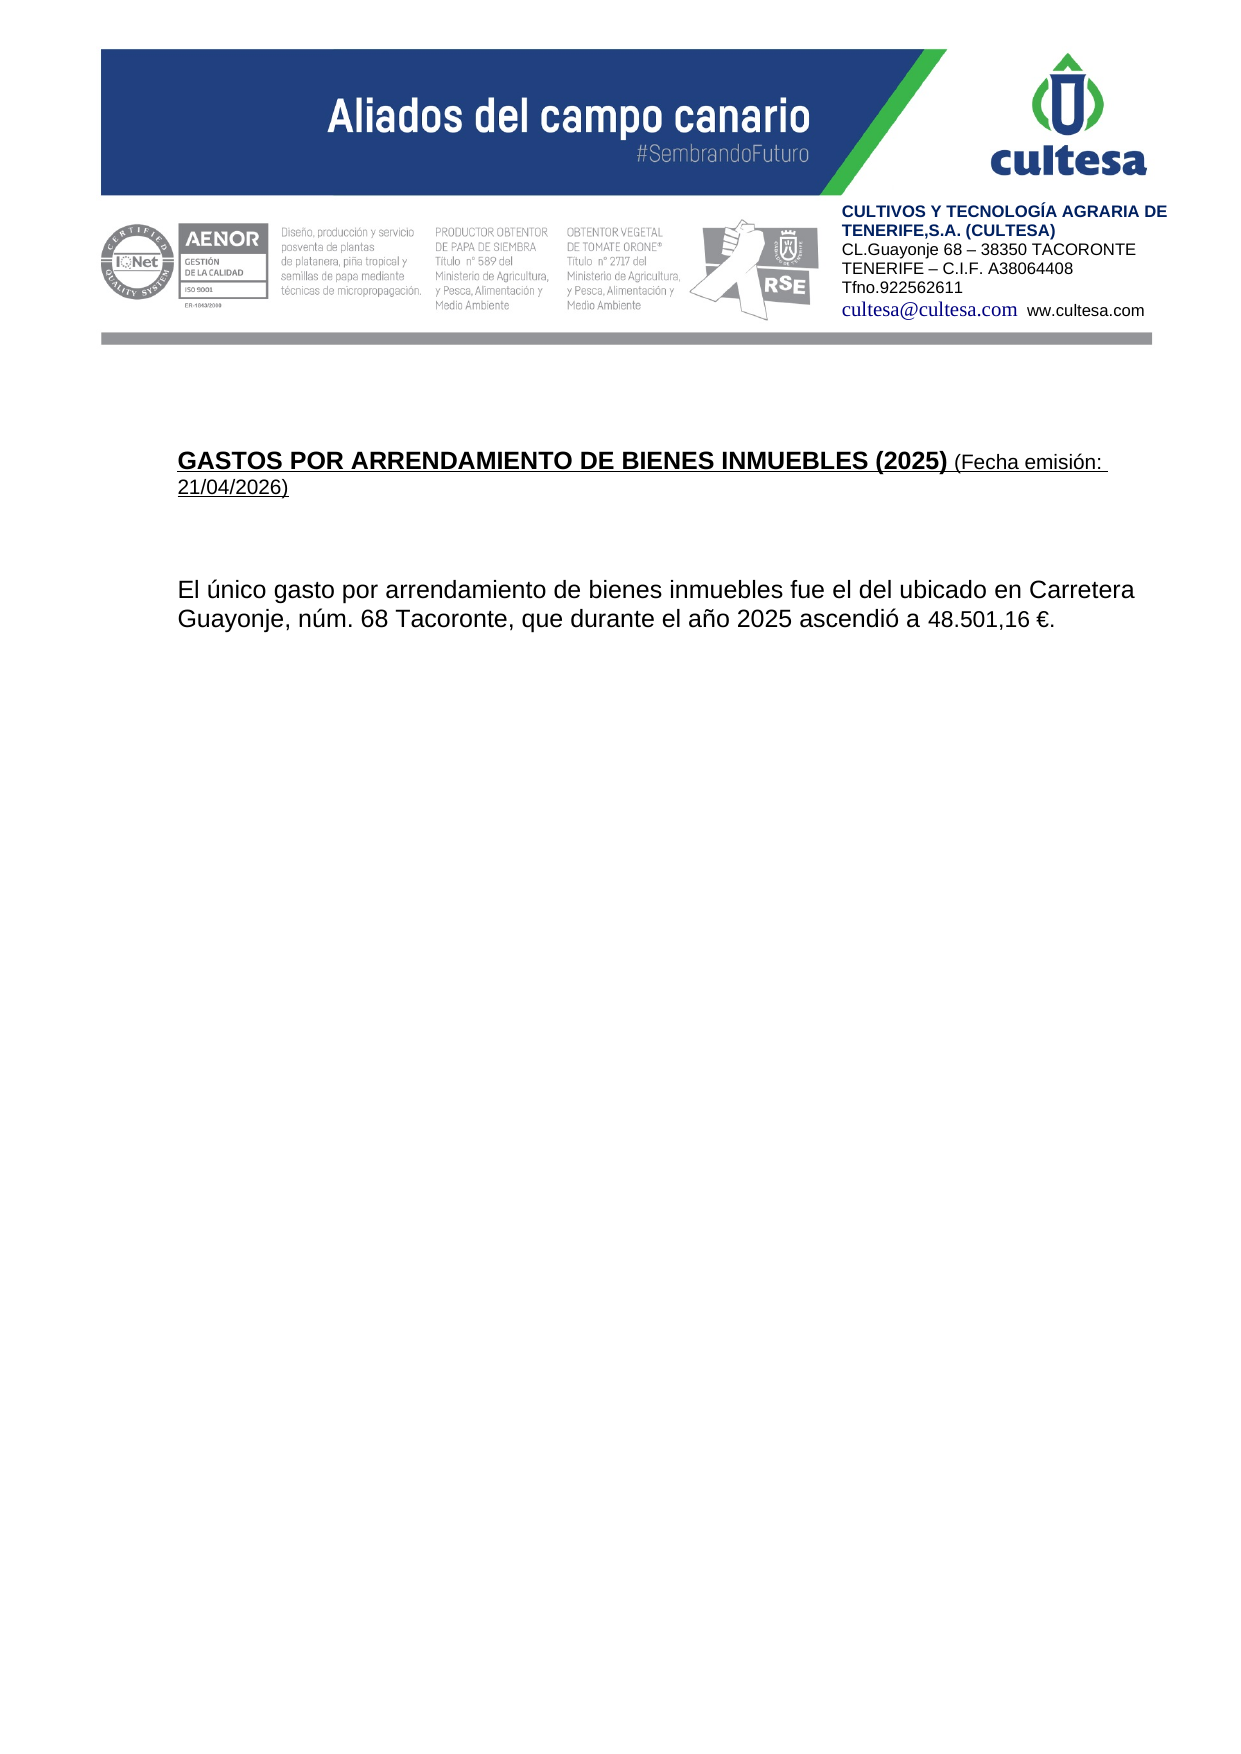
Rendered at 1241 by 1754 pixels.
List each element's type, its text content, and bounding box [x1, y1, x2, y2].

text El único gasto por arrendamiento de bienes inmuebles fue el del ubicado en Carretera Guayonje, núm. 68 Tacoronte, que durante el año 2025 ascendió a 48.501,16 €. [177, 575, 1137, 633]
text GASTOS POR ARRENDAMIENTO DE BIENES INMUEBLES (2025) (Fecha emisión: 21/04/2026) [177, 446, 1137, 499]
